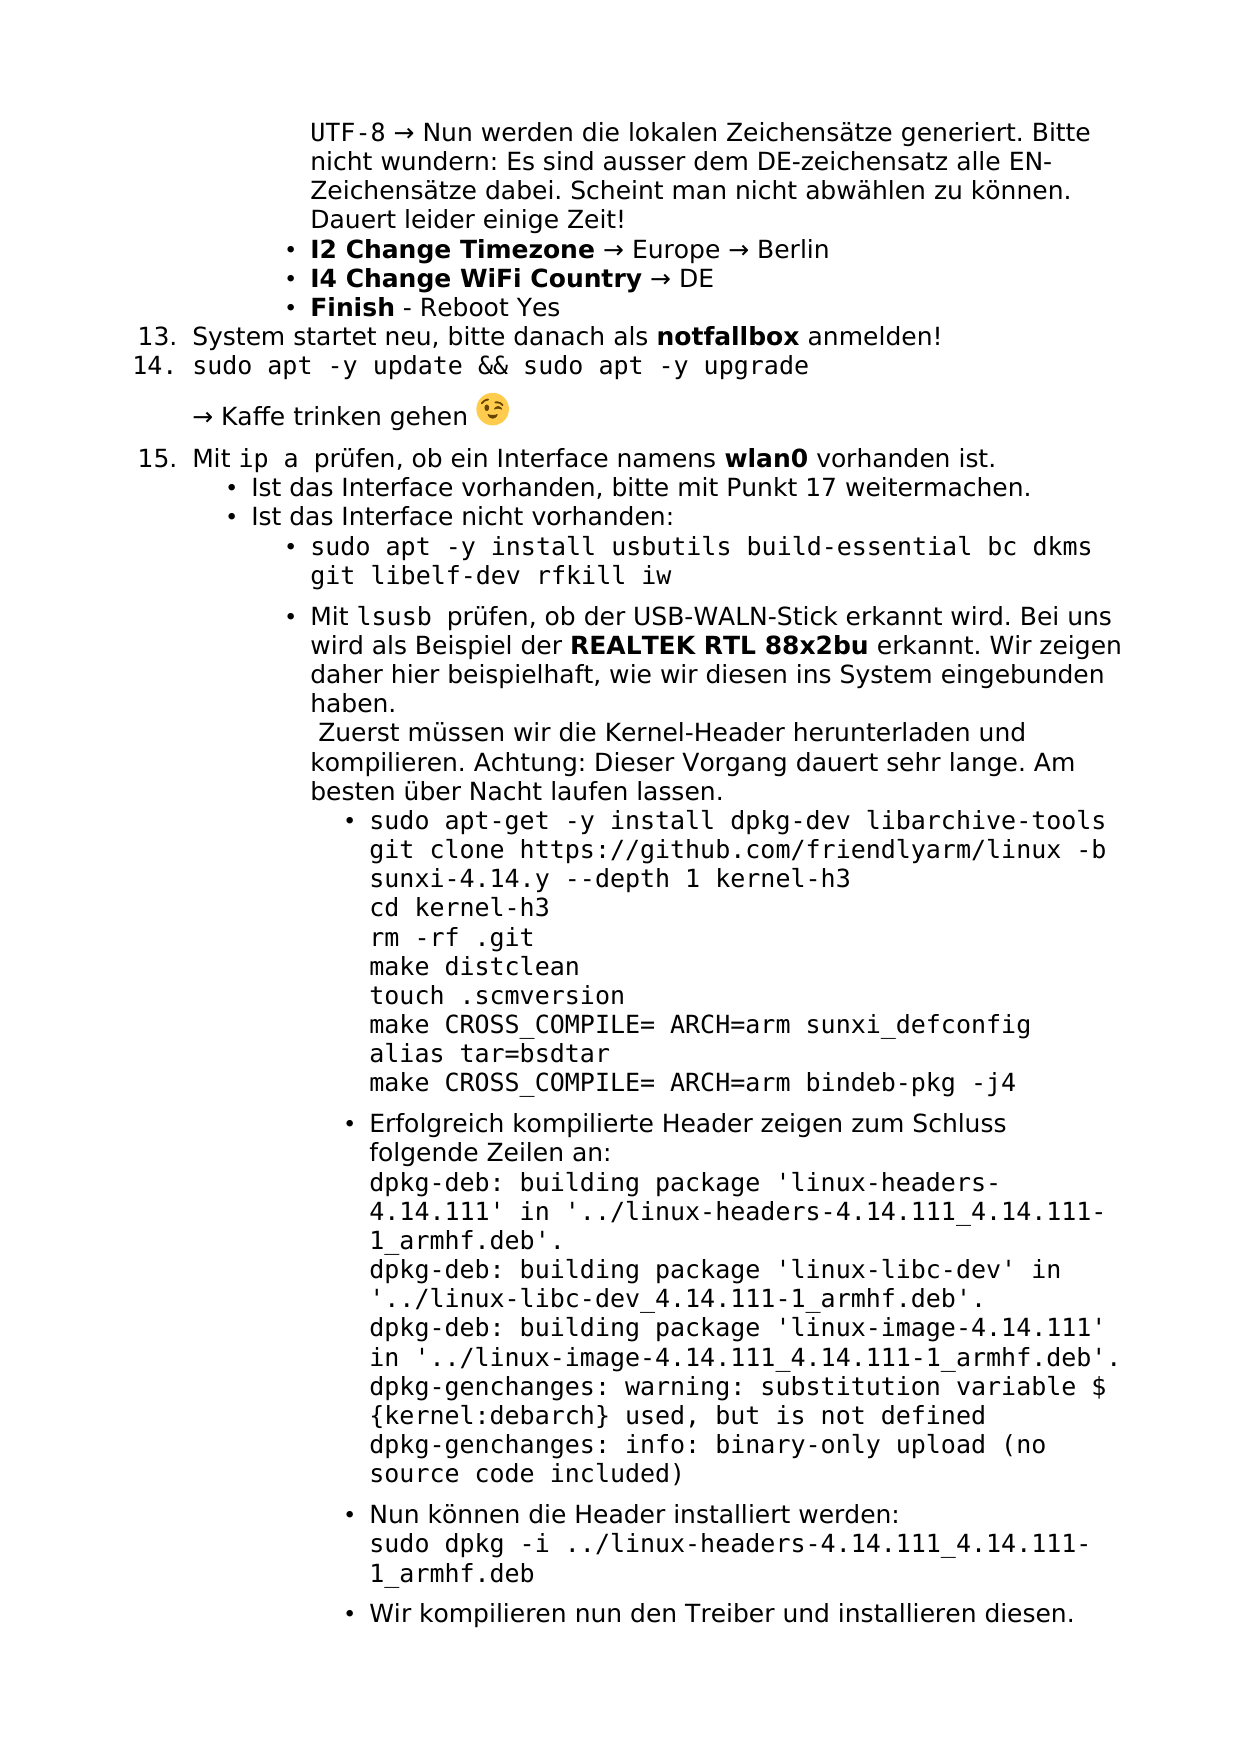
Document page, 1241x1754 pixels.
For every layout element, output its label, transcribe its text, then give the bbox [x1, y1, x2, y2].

list → Kaffe trinken gehen [177, 392, 1122, 432]
list I2 Change Timezone → Europe → Berlin [295, 235, 1122, 264]
list sudo apt -y update && sudo apt -y upgrade [177, 351, 1122, 381]
list dpkg-deb: building package 'linux-headers-4.14.111' in '../linux-headers-4.14.111_4.14.111-1_armhf.deb'. dpkg-deb: building package 'linux-libc-dev' in '../linux-libc-dev_4.14.111-1_armhf.deb'. dpkg-deb: building package 'linux-image-4.14.111' in '../linux-image-4.14.111_4.14.111-1_armhf.deb'. dpkg-genchanges: warning: substitution variable ${kernel:debarch} used, but is not defined dpkg-genchanges: info: binary-only upload (no source code included) [354, 1168, 1122, 1489]
list sudo dpkg -i ../linux-headers-4.14.111_4.14.111-1_armhf.deb [354, 1529, 1122, 1588]
list Ist das Interface vorhanden, bitte mit Punkt 17 weitermachen. [236, 473, 1122, 503]
list sudo apt-get -y install dpkg-dev libarchive-tools git clone https://github.com/friendlyarm/linux -b sunxi-4.14.y --depth 1 kernel-h3 cd kernel-h3 rm -rf .git make distclean touch .scmversion make CROSS_COMPILE= ARCH=arm sunxi_defconfig alias tar=bsdtar make CROSS_COMPILE= ARCH=arm bindeb-pkg -j4 [354, 806, 1122, 1098]
list sudo apt -y install usbutils build-essential bc dkms git libelf-dev rfkill iw [295, 532, 1122, 590]
list Mit ip a prüfen, ob ein Interface namens wlan0 vorhanden ist. [177, 444, 1122, 473]
list Mit lsusb prüfen, ob der USB-WALN-Stick erkannt wird. Bei uns wird als Beispiel der REALTEK RTL 88x2bu erkannt. Wir zeigen daher hier beispielhaft, wie wir diesen ins System eingebunden haben. Zuerst müssen wir die Kernel-Header herunterladen und kompilieren. Achtung: Dieser Vorgang dauert sehr lange. Am besten über Nacht laufen lassen. [295, 602, 1122, 806]
list System startet neu, bitte danach als notfallbox anmelden! [177, 322, 1122, 351]
list Erfolgreich kompilierte Header zeigen zum Schluss folgende Zeilen an: [354, 1109, 1122, 1168]
list Ist das Interface nicht vorhanden: [236, 503, 1122, 532]
list I4 Change WiFi Country → DE [295, 264, 1122, 293]
list Wir kompilieren nun den Treiber und installieren diesen. [354, 1600, 1122, 1629]
list UTF-8 → Nun werden die lokalen Zeichensätze generiert. Bitte nicht wundern: Es sind ausser dem DE-zeichensatz alle EN-Zeichensätze dabei. Scheint man nicht abwählen zu können. Dauert leider einige Zeit! [295, 118, 1122, 235]
list Nun können die Header installiert werden: [354, 1500, 1122, 1529]
list Finish - Reboot Yes [295, 293, 1122, 322]
